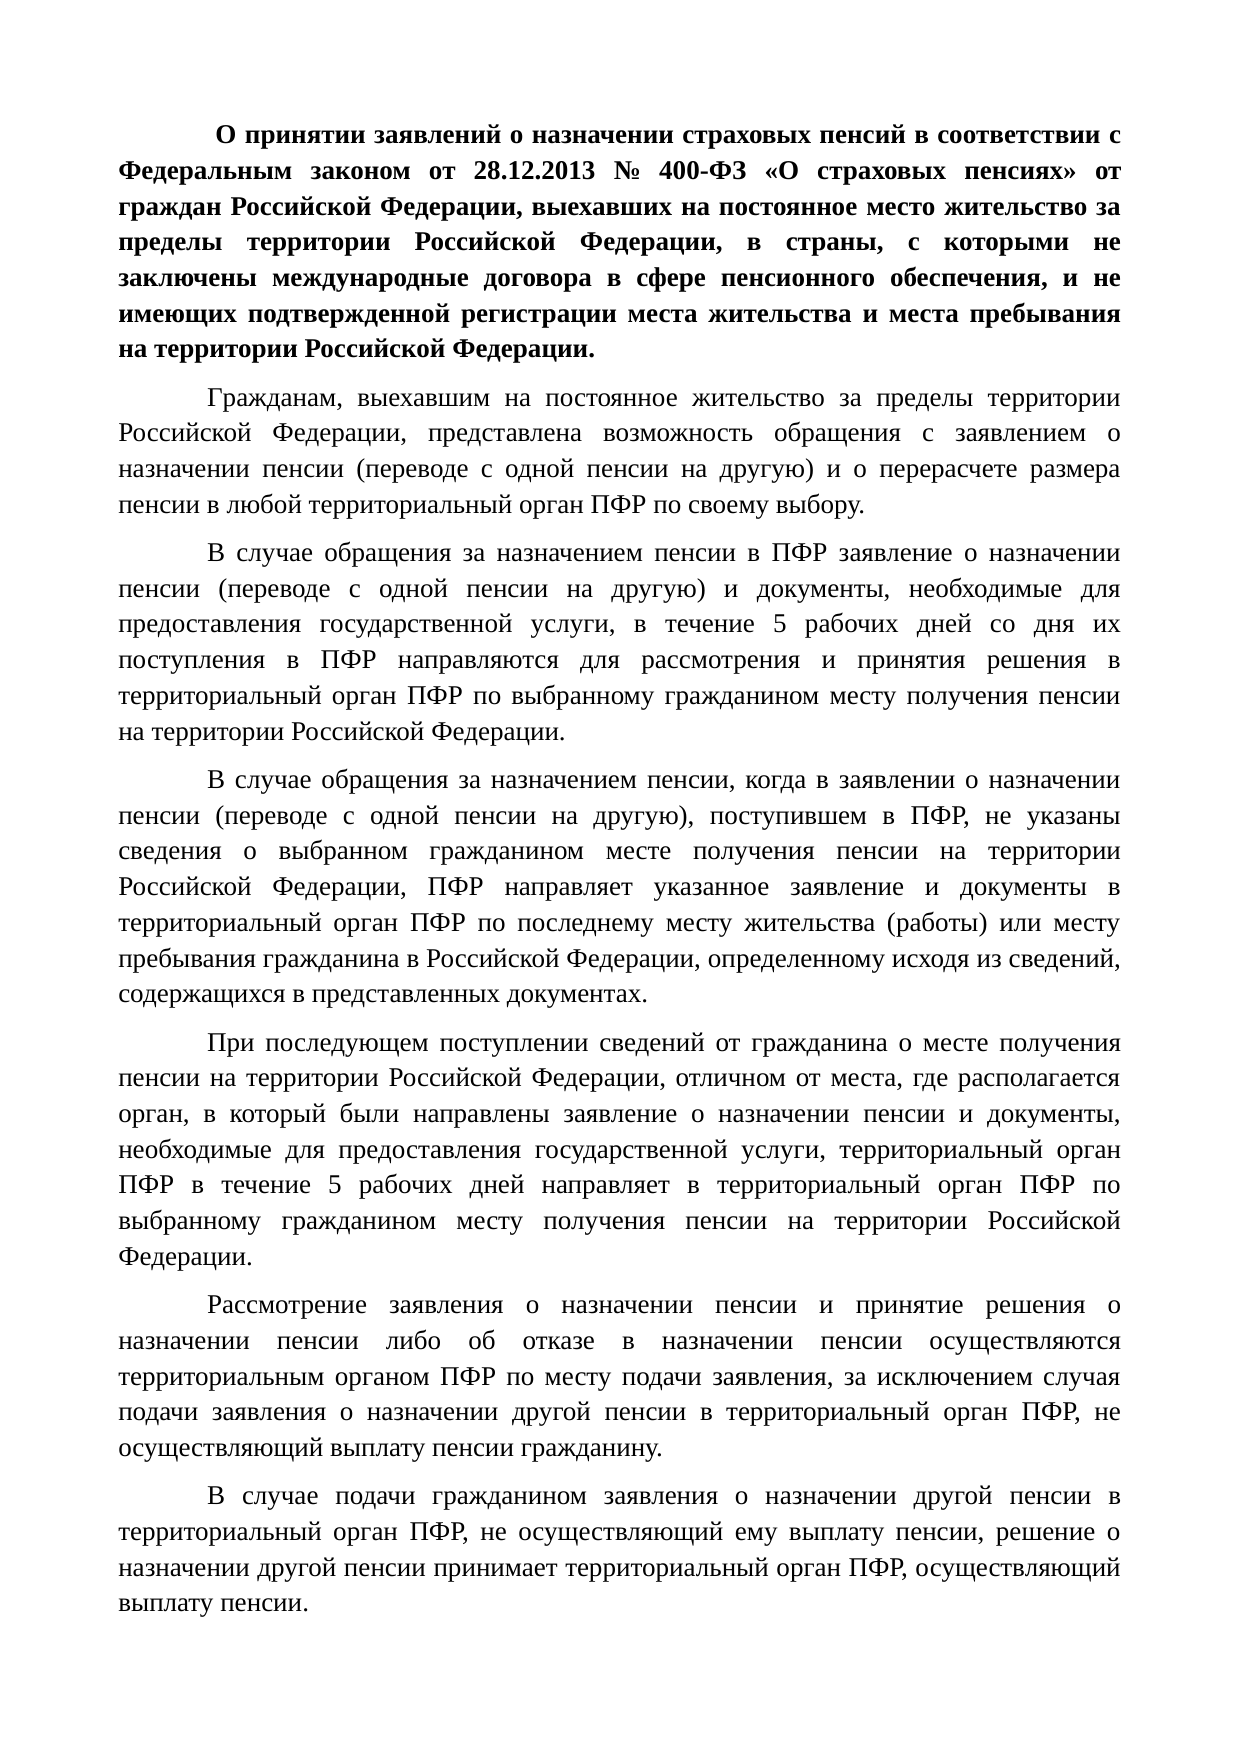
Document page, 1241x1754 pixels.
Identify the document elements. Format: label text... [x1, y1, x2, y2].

text О принятии заявлений о назначении страховых пенсий в соответствии с Федеральным законом от 28.12.2013 № 400-ФЗ «О страховых пенсиях» от граждан Российской Федерации, выехавших на постоянное место жительство за пределы территории Российской Федерации, в страны, с которыми не заключены международные договора в сфере пенсионного обеспечения, и не имеющих подтвержденной регистрации места жительства и места пребывания на территории Российской Федерации. [118, 118, 1122, 364]
text Гражданам, выехавшим на постоянное жительство за пределы территории Российской Федерации, представлена возможность обращения с заявлением о назначении пенсии (переводе с одной пенсии на другую) и о перерасчете размера пенсии в любой территориальный орган ПФР по своему выбору. [118, 381, 1122, 519]
text В случае обращения за назначением пенсии, когда в заявлении о назначении пенсии (переводе с одной пенсии на другую), поступившем в ПФР, не указаны сведения о выбранном гражданином месте получения пенсии на территории Российской Федерации, ПФР направляет указанное заявление и документы в территориальный орган ПФР по последнему месту жительства (работы) или месту пребывания гражданина в Российской Федерации, определенному исходя из сведений, содержащихся в представленных документах. [118, 763, 1122, 1008]
text При последующем поступлении сведений от гражданина о месте получения пенсии на территории Российской Федерации, отличном от места, где располагается орган, в который были направлены заявление о назначении пенсии и документы, необходимые для предоставления государственной услуги, территориальный орган ПФР в течение 5 рабочих дней направляет в территориальный орган ПФР по выбранному гражданином месту получения пенсии на территории Российской Федерации. [118, 1026, 1122, 1271]
text В случае обращения за назначением пенсии в ПФР заявление о назначении пенсии (переводе с одной пенсии на другую) и документы, необходимые для предоставления государственной услуги, в течение 5 рабочих дней со дня их поступления в ПФР направляются для рассмотрения и принятия решения в территориальный орган ПФР по выбранному гражданином месту получения пенсии на территории Российской Федерации. [118, 536, 1122, 746]
text Рассмотрение заявления о назначении пенсии и принятие решения о назначении пенсии либо об отказе в назначении пенсии осуществляются территориальным органом ПФР по месту подачи заявления, за исключением случая подачи заявления о назначении другой пенсии в территориальный орган ПФР, не осуществляющий выплату пенсии гражданину. [118, 1288, 1122, 1462]
text В случае подачи гражданином заявления о назначении другой пенсии в территориальный орган ПФР, не осуществляющий ему выплату пенсии, решение о назначении другой пенсии принимает территориальный орган ПФР, осуществляющий выплату пенсии. [118, 1479, 1122, 1618]
